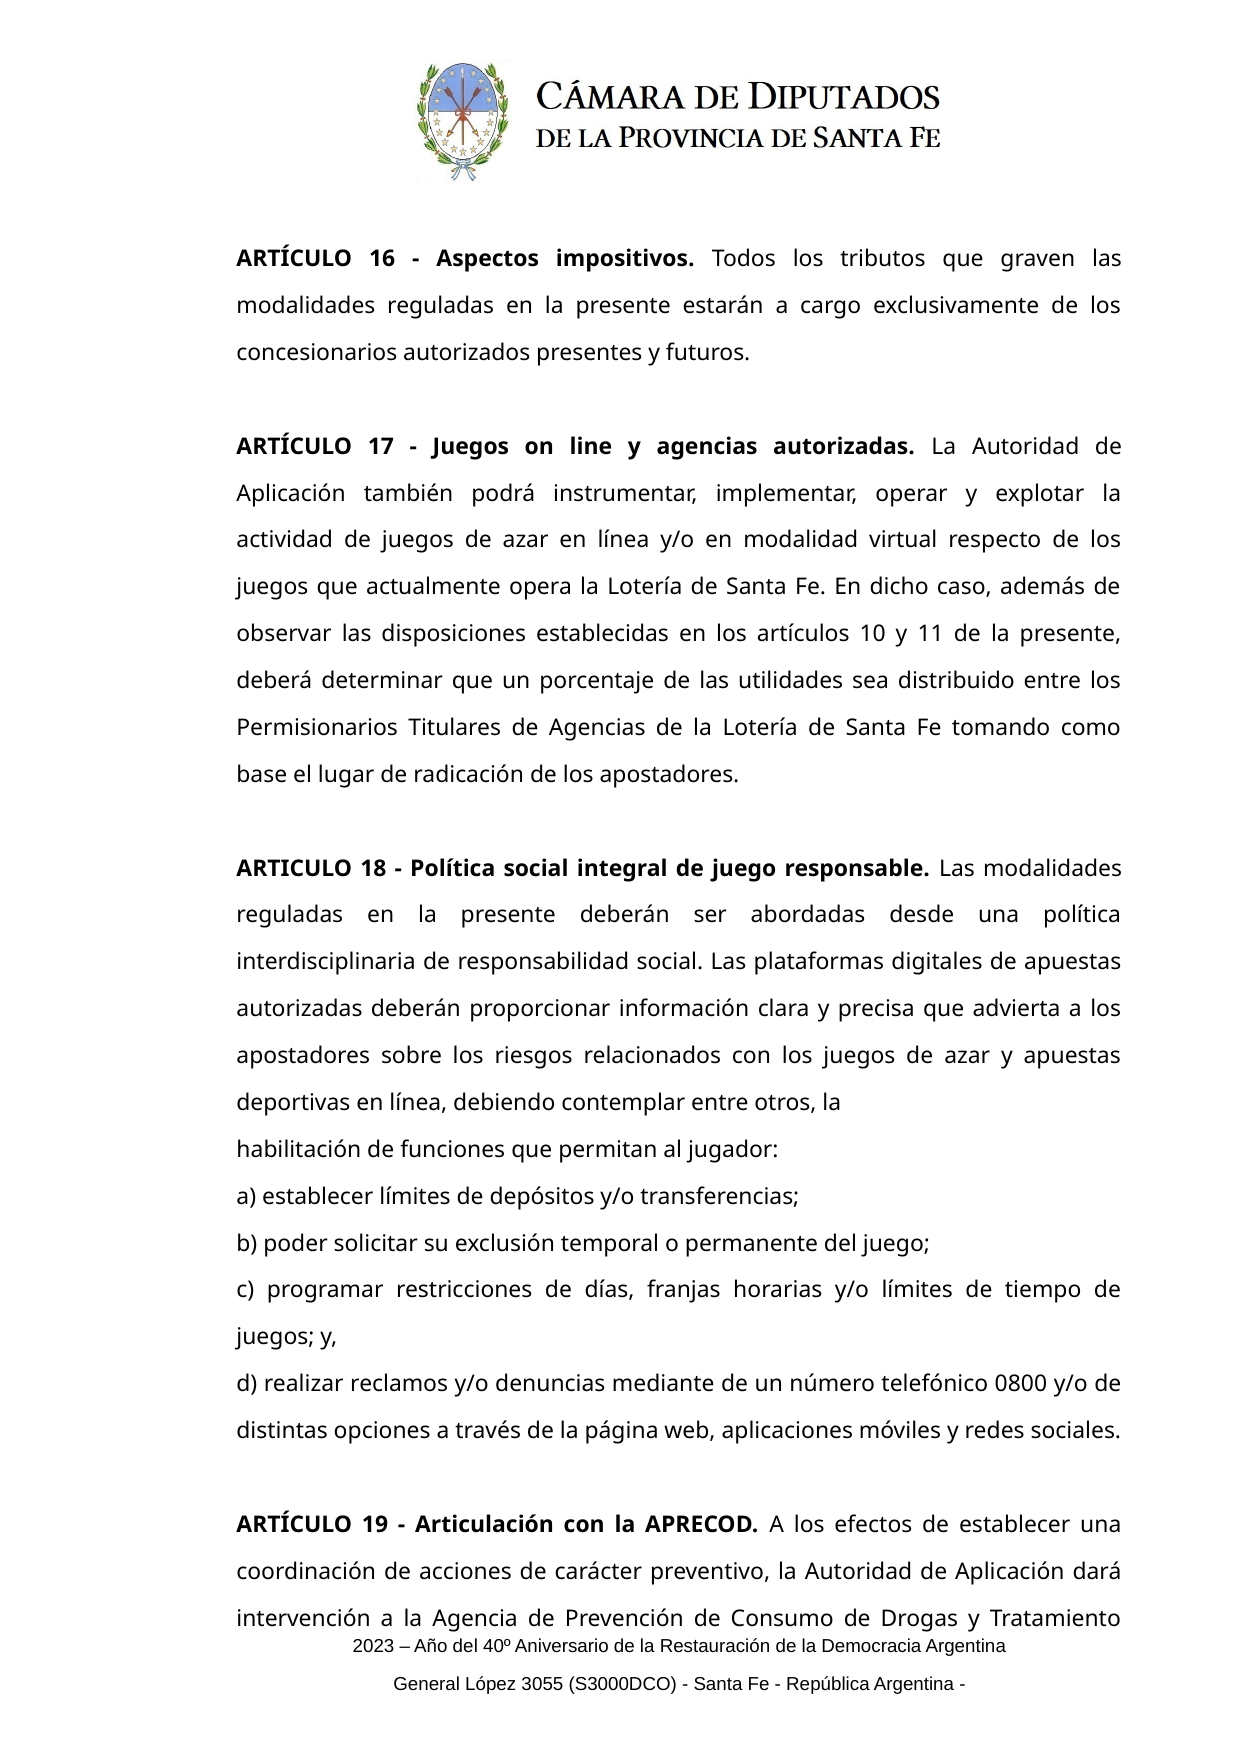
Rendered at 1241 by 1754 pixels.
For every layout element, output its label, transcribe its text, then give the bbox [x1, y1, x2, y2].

text ARTÍCULO 19 - Articulación con la APRECOD. A los efectos de establecer una coordinación de acciones de carácter preventivo, la Autoridad de Aplicación dará intervención a la Agencia de Prevención de Consumo de Drogas y Tratamiento [236, 1508, 1122, 1633]
picture [413, 59, 945, 183]
text habilitación de funciones que permitan al jugador: [236, 1133, 1122, 1164]
text d) realizar reclamos y/o denuncias mediante de un número telefónico 0800 y/o de distintas opciones a través de la página web, aplicaciones móviles y redes sociales. [236, 1367, 1122, 1445]
text c) programar restricciones de días, franjas horarias y/o límites de tiempo de juegos; y, [236, 1273, 1122, 1352]
text b) poder solicitar su exclusión temporal o permanente del juego; [236, 1227, 1122, 1258]
text ARTÍCULO 16 - Aspectos impositivos. Todos los tributos que graven las modalidades reguladas en la presente estarán a cargo exclusivamente de los concesionarios autorizados presentes y futuros. [236, 242, 1122, 367]
text ARTICULO 18 - Política social integral de juego responsable. Las modalidades reguladas en la presente deberán ser abordadas desde una política interdisciplinaria de responsabilidad social. Las plataformas digitales de apuestas autorizadas deberán proporcionar información clara y precisa que advierta a los apostadores sobre los riesgos relacionados con los juegos de azar y apuestas deportivas en línea, debiendo contemplar entre otros, la [236, 852, 1122, 1117]
text ARTÍCULO 17 - Juegos on line y agencias autorizadas. La Autoridad de Aplicación también podrá instrumentar, implementar, operar y explotar la actividad de juegos de azar en línea y/o en modalidad virtual respecto de los juegos que actualmente opera la Lotería de Santa Fe. En dicho caso, además de observar las disposiciones establecidas en los artículos 10 y 11 de la presente, deberá determinar que un porcentaje de las utilidades sea distribuido entre los Permisionarios Titulares de Agencias de la Lotería de Santa Fe tomando como base el lugar de radicación de los apostadores. [236, 430, 1122, 789]
text a) establecer límites de depósitos y/o transferencias; [236, 1180, 1122, 1211]
